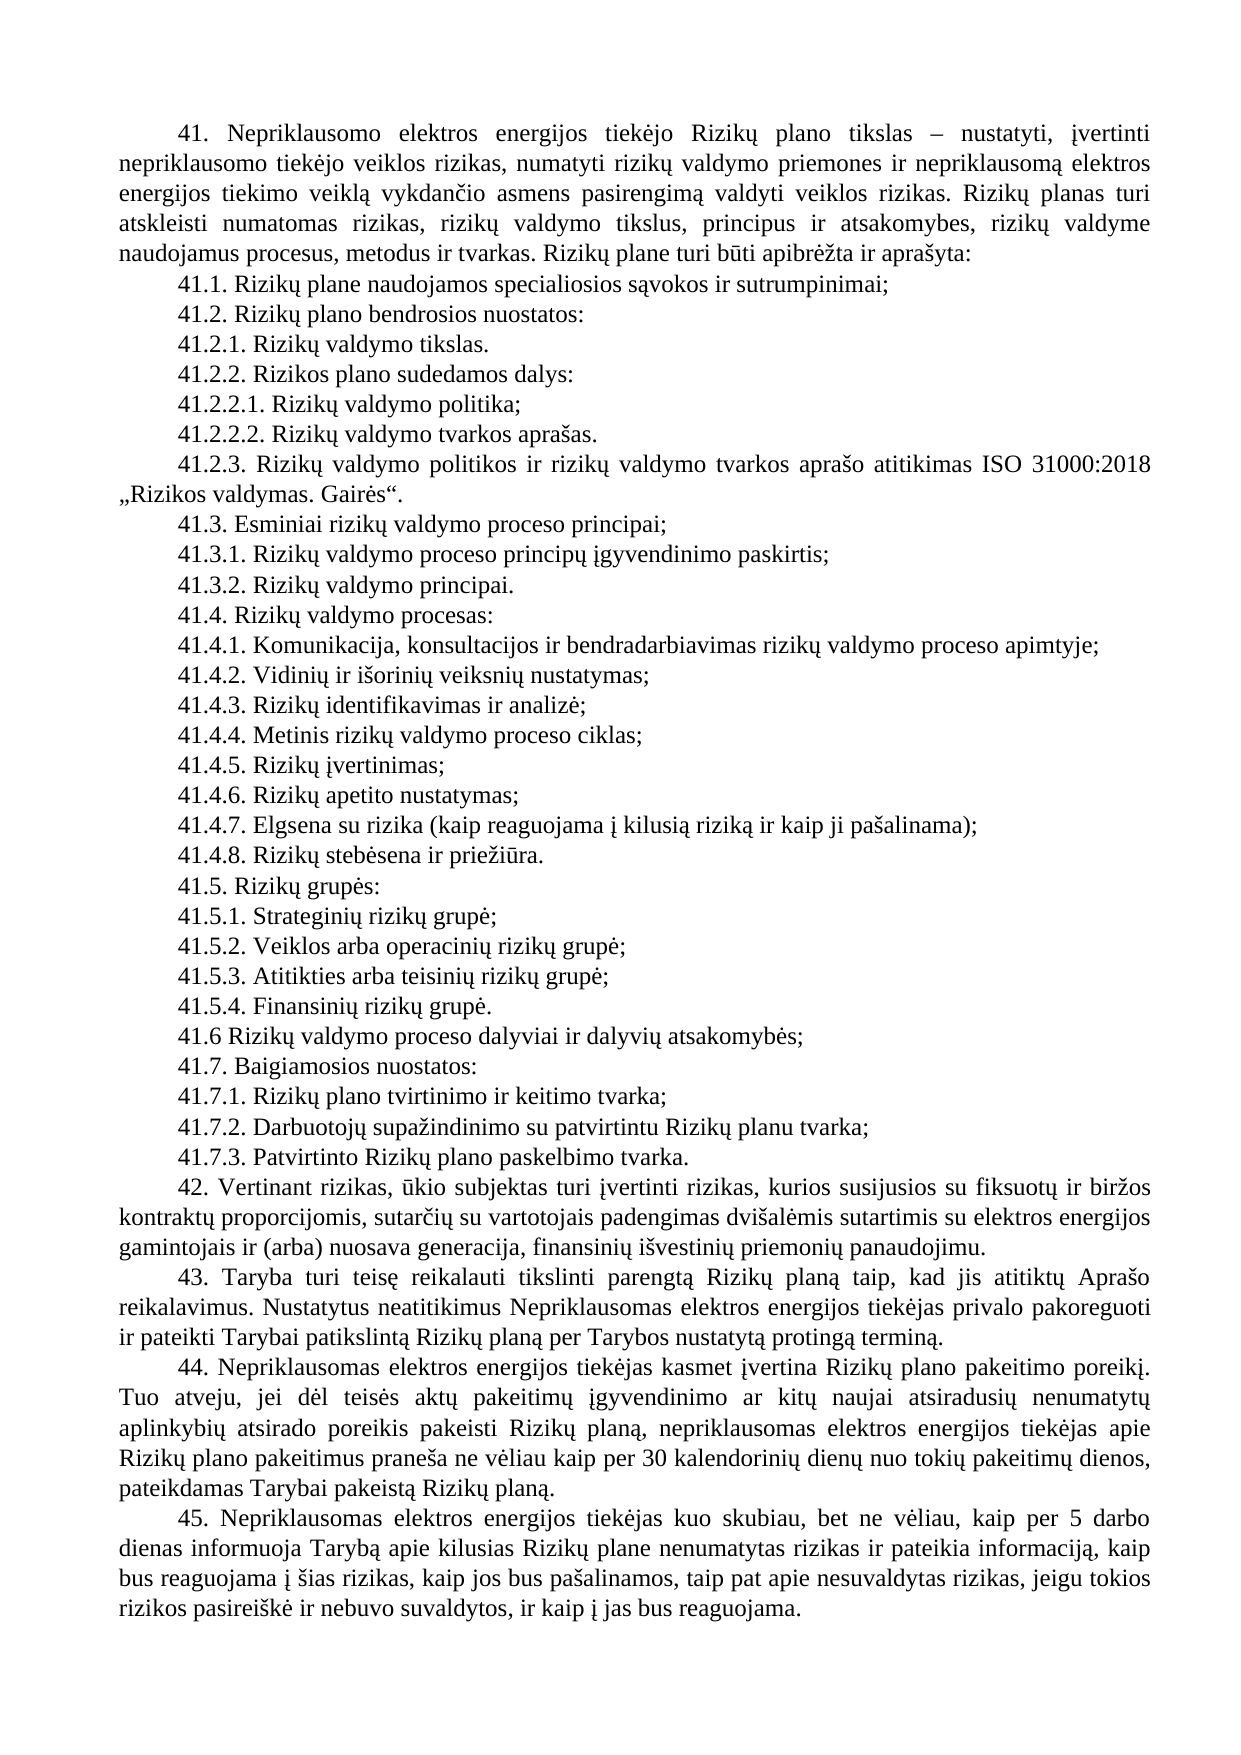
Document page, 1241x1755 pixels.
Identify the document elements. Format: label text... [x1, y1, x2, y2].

text 41.2.2.1. Rizikų valdymo politika; [119, 389, 1152, 418]
text 41.4.2. Vidinių ir išorinių veiksnių nustatymas; [119, 660, 1152, 689]
text 41.4.5. Rizikų įvertinimas; [119, 750, 1152, 779]
text 41.6 Rizikų valdymo proceso dalyviai ir dalyvių atsakomybės; [119, 1021, 1152, 1050]
text 43. Taryba turi teisę reikalauti tikslinti parengtą Rizikų planą taip, kad jis atitiktų Aprašo reikalavimus. Nustatytus neatitikimus Nepriklausomas elektros energijos tiekėjas privalo pakoreguoti ir pateikti Tarybai patikslintą Rizikų planą per Tarybos nustatytą protingą terminą. [119, 1262, 1152, 1351]
text 42. Vertinant rizikas, ūkio subjektas turi įvertinti rizikas, kurios susijusios su fiksuotų ir biržos kontraktų proporcijomis, sutarčių su vartotojais padengimas dvišalėmis sutartimis su elektros energijos gamintojais ir (arba) nuosava generacija, finansinių išvestinių priemonių panaudojimu. [119, 1172, 1152, 1261]
text 41.7.3. Patvirtinto Rizikų plano paskelbimo tvarka. [119, 1142, 1152, 1170]
text 44. Nepriklausomas elektros energijos tiekėjas kasmet įvertina Rizikų plano pakeitimo poreikį. Tuo atveju, jei dėl teisės aktų pakeitimų įgyvendinimo ar kitų naujai atsiradusių nenumatytų aplinkybių atsirado poreikis pakeisti Rizikų planą, nepriklausomas elektros energijos tiekėjas apie Rizikų plano pakeitimus praneša ne vėliau kaip per 30 kalendorinių dienų nuo tokių pakeitimų dienos, pateikdamas Tarybai pakeistą Rizikų planą. [119, 1352, 1152, 1502]
text 41.2. Rizikų plano bendrosios nuostatos: [119, 299, 1152, 327]
text 41.2.2.2. Rizikų valdymo tvarkos aprašas. [119, 419, 1152, 448]
text 41.4.1. Komunikacija, konsultacijos ir bendradarbiavimas rizikų valdymo proceso apimtyje; [119, 630, 1152, 659]
text 41.7.2. Darbuotojų supažindinimo su patvirtintu Rizikų planu tvarka; [119, 1112, 1152, 1140]
text 41.3.1. Rizikų valdymo proceso principų įgyvendinimo paskirtis; [119, 539, 1152, 568]
text 41.4.4. Metinis rizikų valdymo proceso ciklas; [119, 720, 1152, 749]
text 41.2.3. Rizikų valdymo politikos ir rizikų valdymo tvarkos aprašo atitikimas ISO 31000:2018 „Rizikos valdymas. Gairės“. [119, 449, 1152, 508]
text 41.2.2. Rizikos plano sudedamos dalys: [119, 359, 1152, 388]
text 41.5.3. Atitikties arba teisinių rizikų grupė; [119, 961, 1152, 990]
text 41.5.1. Strateginių rizikų grupė; [119, 901, 1152, 929]
text 41.5.2. Veiklos arba operacinių rizikų grupė; [119, 931, 1152, 960]
text 41.4.6. Rizikų apetito nustatymas; [119, 780, 1152, 809]
text 41.4. Rizikų valdymo procesas: [119, 600, 1152, 628]
text 41. Nepriklausomo elektros energijos tiekėjo Rizikų plano tikslas – nustatyti, įvertinti nepriklausomo tiekėjo veiklos rizikas, numatyti rizikų valdymo priemones ir nepriklausomą elektros energijos tiekimo veiklą vykdančio asmens pasirengimą valdyti veiklos rizikas. Rizikų planas turi atskleisti numatomas rizikas, rizikų valdymo tikslus, principus ir atsakomybes, rizikų valdyme naudojamus procesus, metodus ir tvarkas. Rizikų plane turi būti apibrėžta ir aprašyta: [119, 118, 1152, 267]
text 41.4.7. Elgsena su rizika (kaip reaguojama į kilusią riziką ir kaip ji pašalinama); [119, 811, 1152, 839]
text 41.5. Rizikų grupės: [119, 871, 1152, 899]
text 41.4.8. Rizikų stebėsena ir priežiūra. [119, 841, 1152, 869]
text 41.1. Rizikų plane naudojamos specialiosios sąvokos ir sutrumpinimai; [119, 269, 1152, 297]
text 41.2.1. Rizikų valdymo tikslas. [119, 329, 1152, 358]
text 41.3. Esminiai rizikų valdymo proceso principai; [119, 509, 1152, 538]
text 45. Nepriklausomas elektros energijos tiekėjas kuo skubiau, bet ne vėliau, kaip per 5 darbo dienas informuoja Tarybą apie kilusias Rizikų plane nenumatytas rizikas ir pateikia informaciją, kaip bus reaguojama į šias rizikas, kaip jos bus pašalinamos, taip pat apie nesuvaldytas rizikas, jeigu tokios rizikos pasireiškė ir nebuvo suvaldytos, ir kaip į jas bus reaguojama. [119, 1503, 1152, 1622]
text 41.3.2. Rizikų valdymo principai. [119, 570, 1152, 598]
text 41.5.4. Finansinių rizikų grupė. [119, 991, 1152, 1020]
text 41.4.3. Rizikų identifikavimas ir analizė; [119, 690, 1152, 719]
text 41.7. Baigiamosios nuostatos: [119, 1051, 1152, 1080]
text 41.7.1. Rizikų plano tvirtinimo ir keitimo tvarka; [119, 1081, 1152, 1110]
